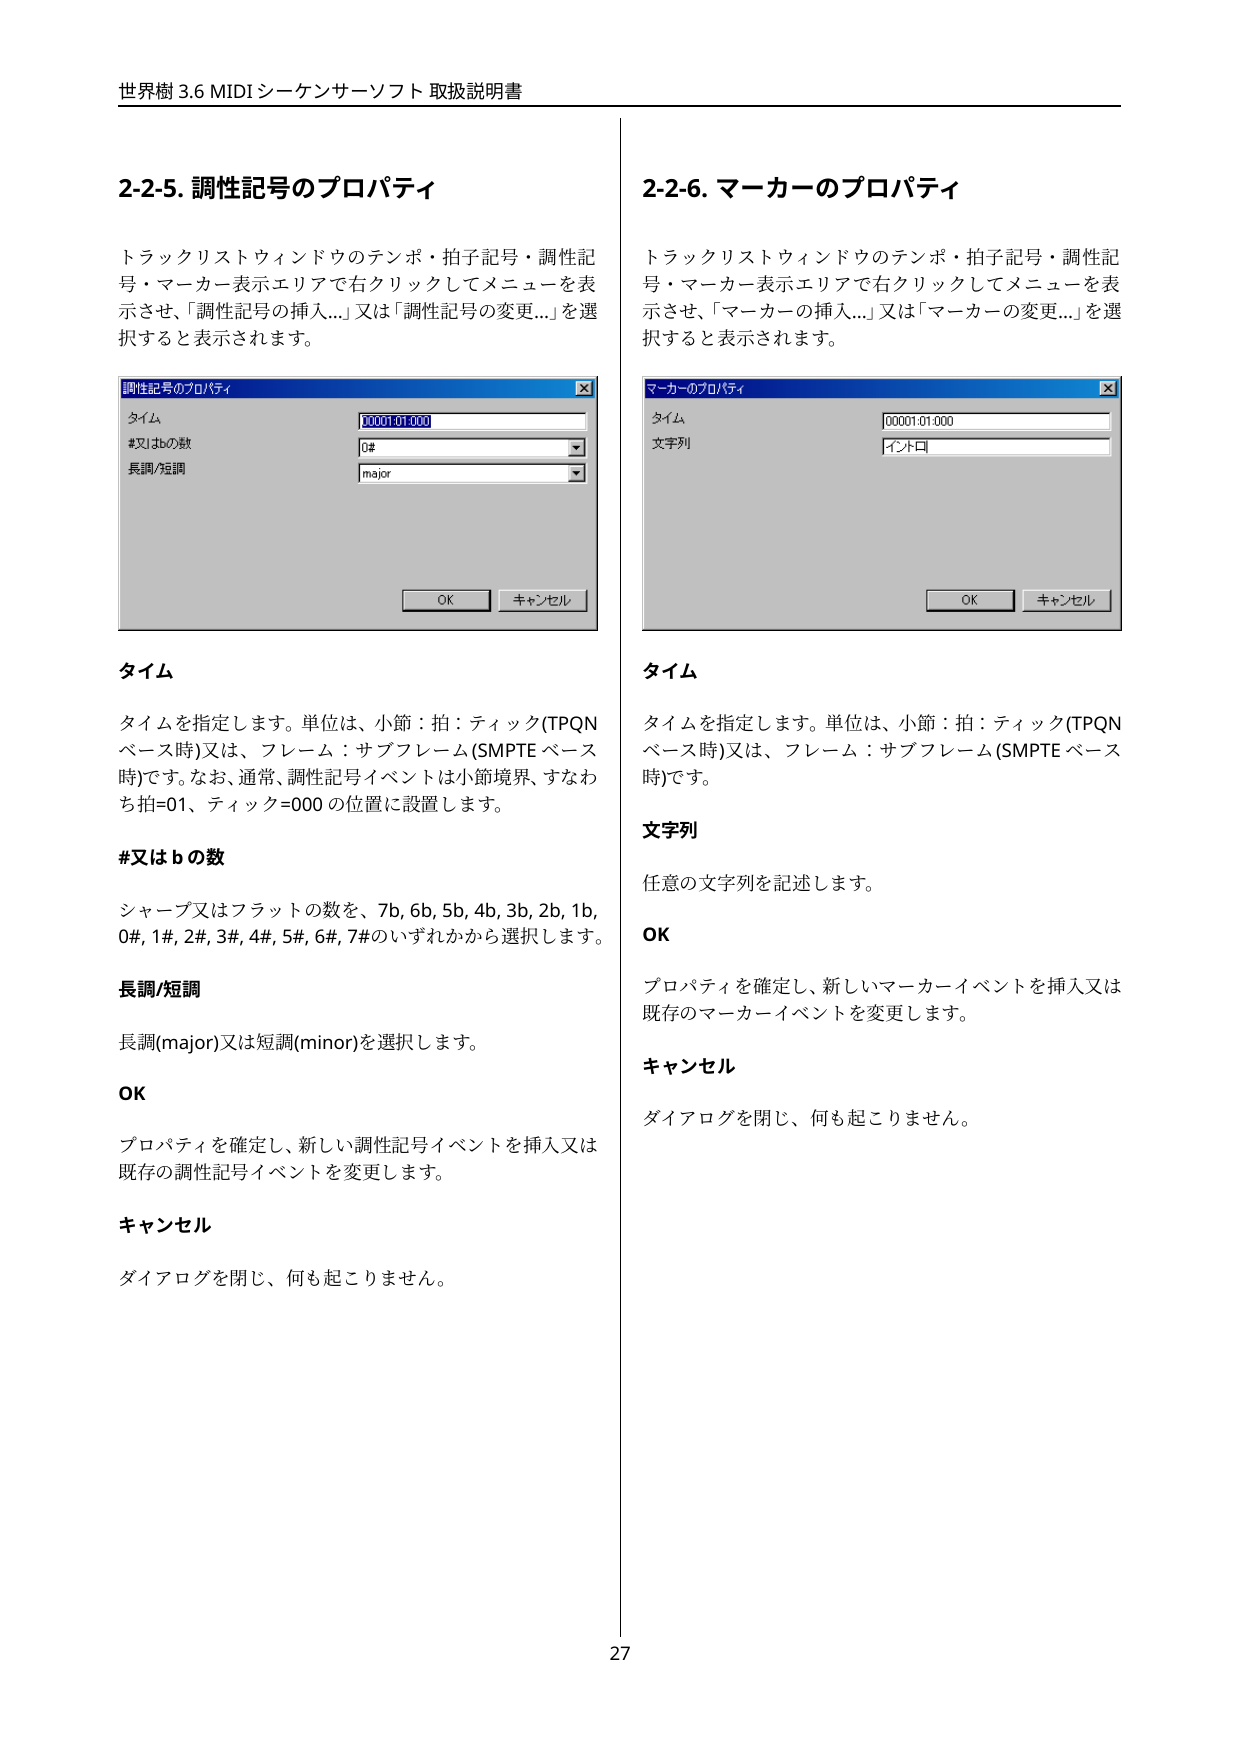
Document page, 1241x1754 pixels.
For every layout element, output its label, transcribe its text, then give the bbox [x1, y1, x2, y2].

text キャンセル [642, 1051, 1122, 1079]
text OK [118, 1080, 598, 1106]
text トラックリストウィンドウのテンポ・拍子記号・調性記号・マーカー表示エリアで右クリックしてメニューを表示させ、「調性記号の挿入...」又は「調性記号の変更...」を選択すると表示されます。 [118, 243, 598, 351]
text キャンセル [118, 1211, 598, 1238]
text タイム [118, 657, 598, 684]
text タイム [642, 657, 1122, 684]
text ダイアログを閉じ、何も起こりません。 [118, 1263, 598, 1290]
text トラックリストウィンドウのテンポ・拍子記号・調性記号・マーカー表示エリアで右クリックしてメニューを表示させ、「マーカーの挿入...」又は「マーカーの変更...」を選択すると表示されます。 [642, 243, 1122, 351]
text #又はbの数 [118, 843, 598, 870]
text 長調/短調 [118, 975, 598, 1002]
text 長調(major)又は短調(minor)を選択します。 [118, 1028, 598, 1054]
text 任意の文字列を記述します。 [642, 868, 1122, 895]
text プロパティを確定し、新しいマーカーイベントを挿入又は既存のマーカーイベントを変更します。 [642, 972, 1122, 1026]
picture [642, 376, 1122, 631]
subtitle 2-2-5. 調性記号のプロパティ [118, 169, 598, 205]
subtitle 2-2-6. マーカーのプロパティ [642, 169, 1122, 205]
text プロパティを確定し、新しい調性記号イベントを挿入又は既存の調性記号イベントを変更します。 [118, 1131, 598, 1185]
text OK [642, 921, 1122, 946]
text シャープ又はフラットの数を、7b, 6b, 5b, 4b, 3b, 2b, 1b, 0#, 1#, 2#, 3#, 4#, 5#, 6#, 7#のいずれかから選択します。 [118, 895, 598, 949]
text 文字列 [642, 816, 1122, 843]
text タイムを指定します。単位は、小節：拍：ティック(TPQNベース時)又は、フレーム：サブフレーム(SMPTEベース時)です。なお、通常、調性記号イベントは小節境界、すなわち拍=01、ティック=000の位置に設置します。 [118, 709, 598, 817]
text タイムを指定します。単位は、小節：拍：ティック(TPQNベース時)又は、フレーム：サブフレーム(SMPTEベース時)です。 [642, 709, 1122, 790]
picture [118, 376, 598, 631]
text ダイアログを閉じ、何も起こりません。 [642, 1104, 1122, 1131]
